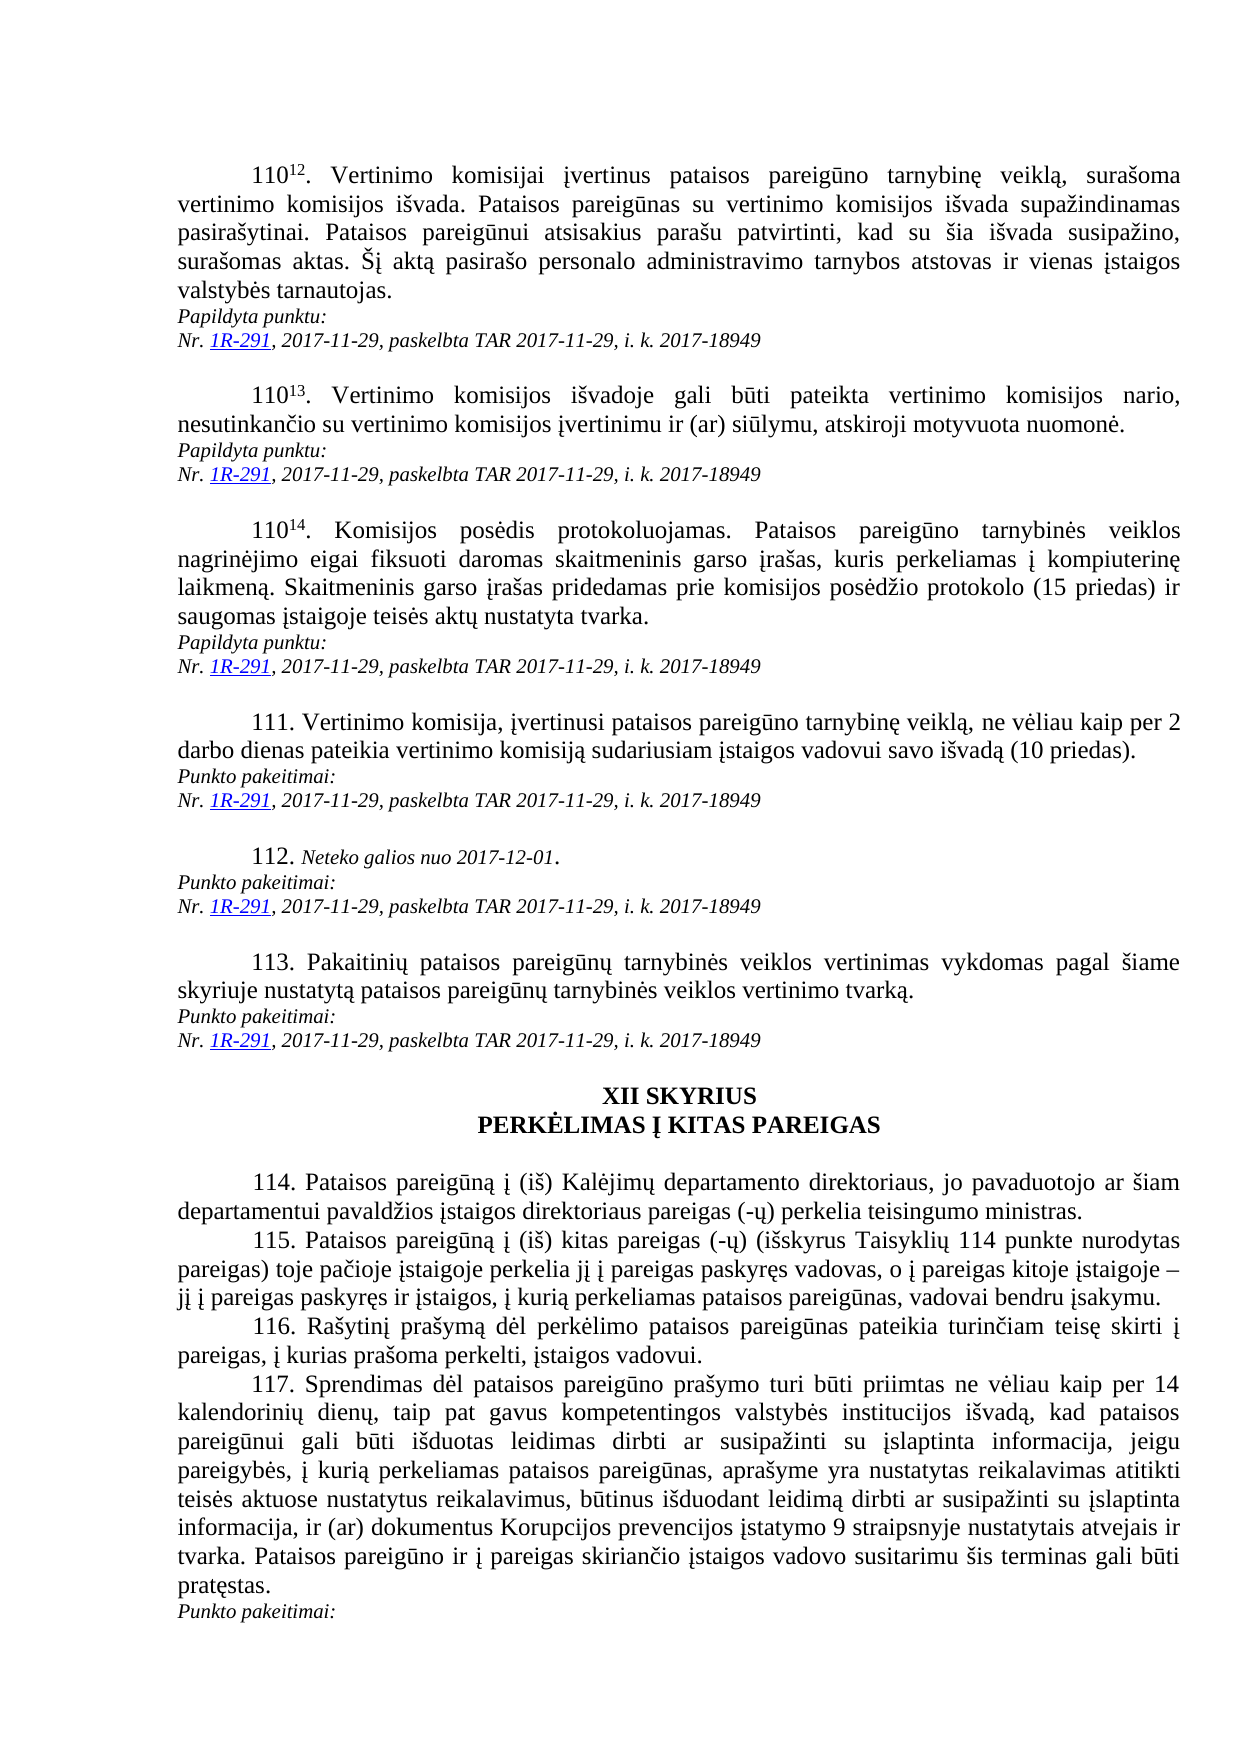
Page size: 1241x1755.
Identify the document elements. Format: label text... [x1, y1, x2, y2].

text 112. Neteko galios nuo 2017-12-01. [177, 841, 1181, 870]
text 114. Pataisos pareigūną į (iš) Kalėjimų departamento direktoriaus, jo pavaduotojo ar šiam departamentui pavaldžios įstaigos direktoriaus pareigas (-ų) perkelia teisingumo ministras. [177, 1167, 1181, 1225]
text 117. Sprendimas dėl pataisos pareigūno prašymo turi būti priimtas ne vėliau kaip per 14 kalendorinių dienų, taip pat gavus kompetentingos valstybės institucijos išvadą, kad pataisos pareigūnui gali būti išduotas leidimas dirbti ar susipažinti su įslaptinta informacija, jeigu pareigybės, į kurią perkeliamas pataisos pareigūnas, aprašyme yra nustatytas reikalavimas atitikti teisės aktuose nustatytus reikalavimus, būtinus išduodant leidimą dirbti ar susipažinti su įslaptinta informacija, ir (ar) dokumentus Korupcijos prevencijos įstatymo 9 straipsnyje nustatytais atvejais ir tvarka. Pataisos pareigūno ir į pareigas skiriančio įstaigos vadovo susitarimu šis terminas gali būti pratęstas. [177, 1369, 1181, 1599]
text 11012. Vertinimo komisijai įvertinus pataisos pareigūno tarnybinę veiklą, surašoma vertinimo komisijos išvada. Pataisos pareigūnas su vertinimo komisijos išvada supažindinamas pasirašytinai. Pataisos pareigūnui atsisakius parašu patvirtinti, kad su šia išvada susipažino, surašomas aktas. Šį aktą pasirašo personalo administravimo tarnybos atstovas ir vienas įstaigos valstybės tarnautojas. [177, 160, 1181, 304]
text Nr. 1R-291, 2017-11-29, paskelbta TAR 2017-11-29, i. k. 2017-18949 [177, 462, 1181, 486]
text 11014. Komisijos posėdis protokoluojamas. Pataisos pareigūno tarnybinės veiklos nagrinėjimo eigai fiksuoti daromas skaitmeninis garso įrašas, kuris perkeliamas į kompiuterinę laikmeną. Skaitmeninis garso įrašas pridedamas prie komisijos posėdžio protokolo (15 priedas) ir saugomas įstaigoje teisės aktų nustatyta tvarka. [177, 515, 1181, 630]
text Nr. 1R-291, 2017-11-29, paskelbta TAR 2017-11-29, i. k. 2017-18949 [177, 894, 1181, 918]
text Nr. 1R-291, 2017-11-29, paskelbta TAR 2017-11-29, i. k. 2017-18949 [177, 328, 1181, 352]
text Papildyta punktu: [177, 630, 1181, 654]
text Nr. 1R-291, 2017-11-29, paskelbta TAR 2017-11-29, i. k. 2017-18949 [177, 788, 1181, 812]
text 113. Pakaitinių pataisos pareigūnų tarnybinės veiklos vertinimas vykdomas pagal šiame skyriuje nustatytą pataisos pareigūnų tarnybinės veiklos vertinimo tvarką. [177, 947, 1181, 1004]
text Papildyta punktu: [177, 438, 1181, 462]
text Papildyta punktu: [177, 304, 1181, 328]
text 115. Pataisos pareigūną į (iš) kitas pareigas (-ų) (išskyrus Taisyklių 114 punkte nurodytas pareigas) toje pačioje įstaigoje perkelia jį į pareigas paskyręs vadovas, o į pareigas kitoje įstaigoje – jį į pareigas paskyręs ir įstaigos, į kurią perkeliamas pataisos pareigūnas, vadovai bendru įsakymu. [177, 1225, 1181, 1311]
text 116. Rašytinį prašymą dėl perkėlimo pataisos pareigūnas pateikia turinčiam teisę skirti į pareigas, į kurias prašoma perkelti, įstaigos vadovui. [177, 1311, 1181, 1369]
text Punkto pakeitimai: [177, 1599, 1181, 1623]
text Punkto pakeitimai: [177, 764, 1181, 788]
text Punkto pakeitimai: [177, 1004, 1181, 1028]
text 111. Vertinimo komisija, įvertinusi pataisos pareigūno tarnybinę veiklą, ne vėliau kaip per 2 darbo dienas pateikia vertinimo komisiją sudariusiam įstaigos vadovui savo išvadą (10 priedas). [177, 707, 1181, 764]
text XII SKYRIUS [177, 1081, 1181, 1110]
text PERKĖLIMAS Į KITAS PAREIGAS [177, 1110, 1181, 1139]
text Nr. 1R-291, 2017-11-29, paskelbta TAR 2017-11-29, i. k. 2017-18949 [177, 1028, 1181, 1052]
text Nr. 1R-291, 2017-11-29, paskelbta TAR 2017-11-29, i. k. 2017-18949 [177, 654, 1181, 678]
text 11013. Vertinimo komisijos išvadoje gali būti pateikta vertinimo komisijos nario, nesutinkančio su vertinimo komisijos įvertinimu ir (ar) siūlymu, atskiroji motyvuota nuomonė. [177, 381, 1181, 438]
text Punkto pakeitimai: [177, 870, 1181, 894]
